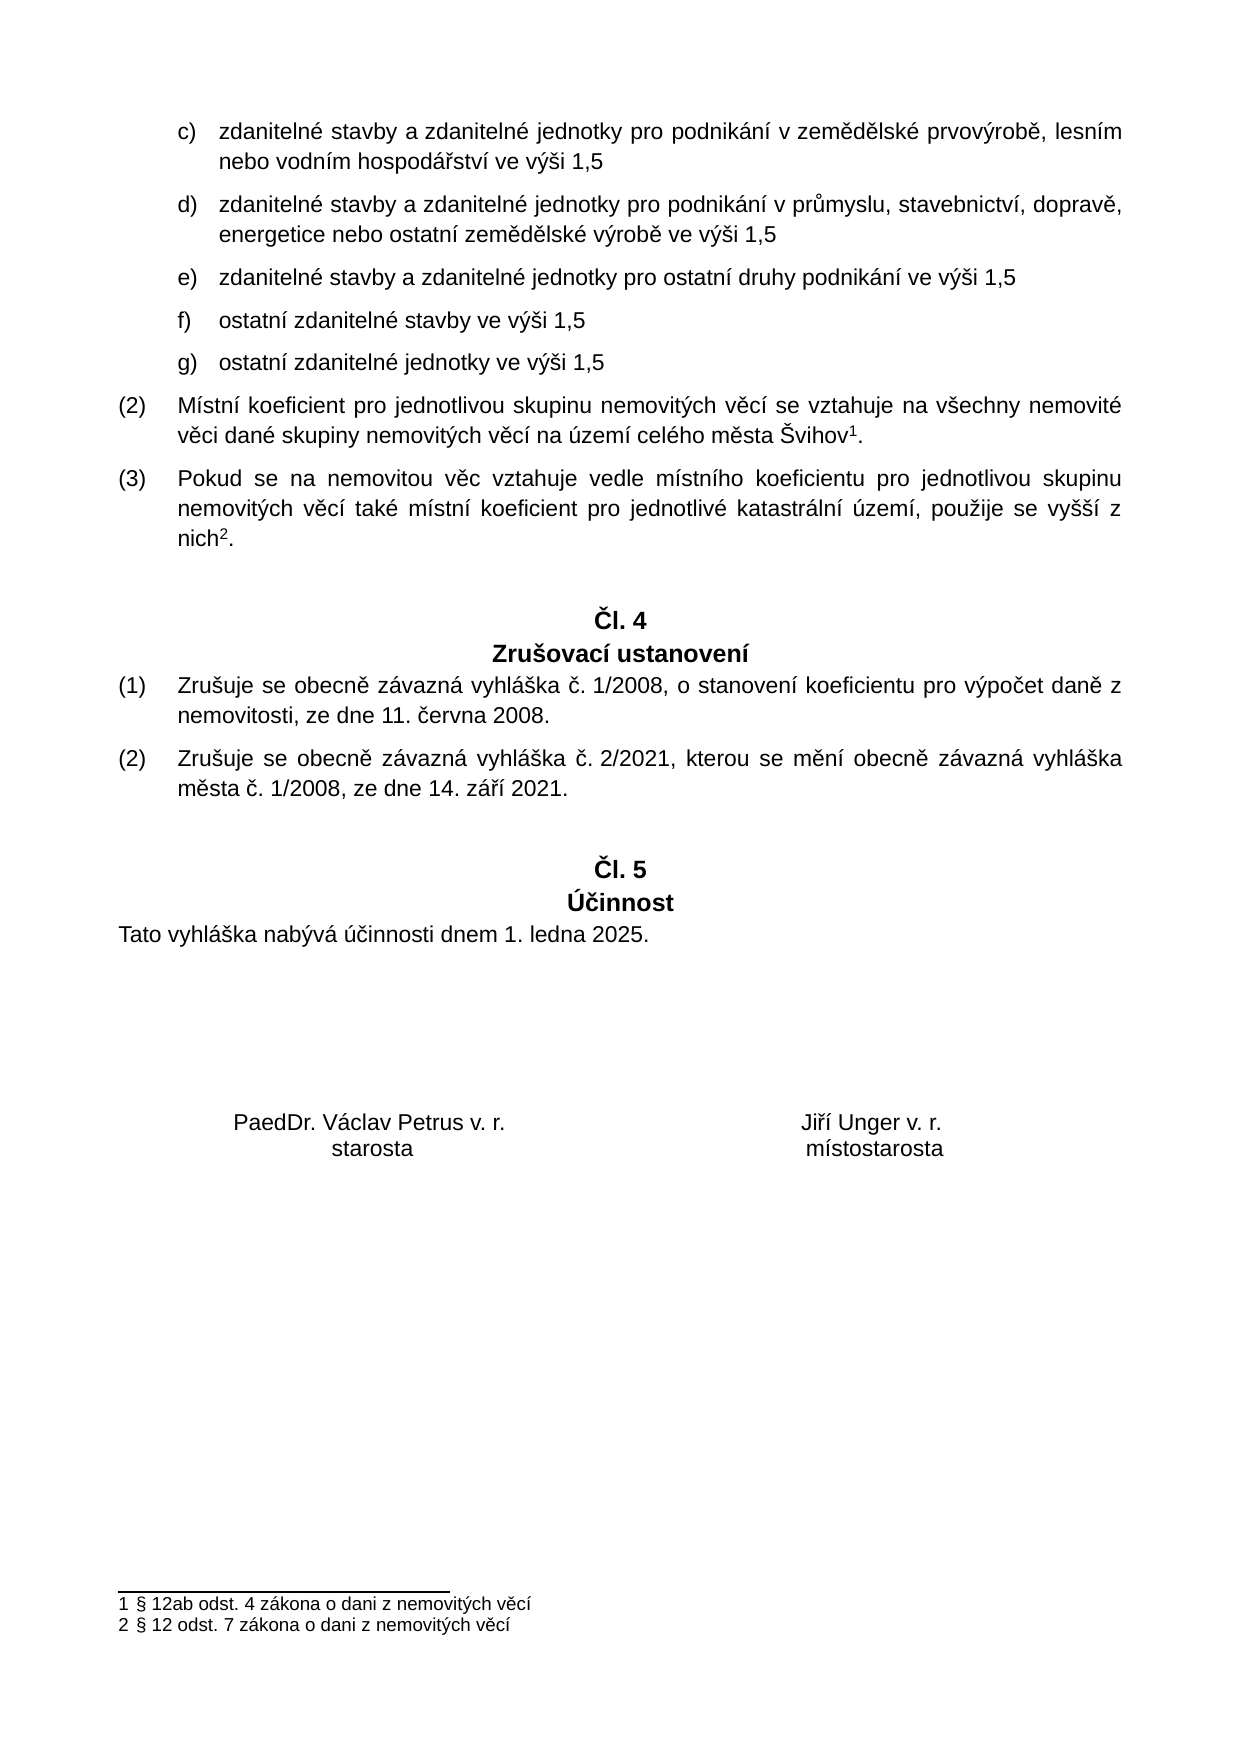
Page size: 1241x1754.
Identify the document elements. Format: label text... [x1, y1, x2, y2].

text Tato vyhláška nabývá účinnosti dnem 1. ledna 2025. [118, 921, 1122, 947]
list zdanitelné stavby a zdanitelné jednotky pro ostatní druhy podnikání ve výši 1,5 [177, 264, 1122, 290]
list § 12ab odst. 4 zákona o dani z nemovitých věcí [118, 1592, 1122, 1614]
list Zrušuje se obecně závazná vyhláška č. 1/2008, o stanovení koeficientu pro výpočet daně z nemovitosti, ze dne 11. června 2008. [118, 672, 1122, 728]
list zdanitelné stavby a zdanitelné jednotky pro podnikání v zemědělské prvovýrobě, lesním nebo vodním hospodářství ve výši 1,5 [177, 118, 1122, 175]
table_cell [118, 1167, 620, 1285]
list Pokud se na nemovitou věc vztahuje vedle místního koeficientu pro jednotlivou skupinu nemovitých věcí také místní koeficient pro jednotlivé katastrální území, použije se vyšší z nich. [118, 465, 1122, 552]
table_header PaedDr. Václav Petrus v. r. starosta [118, 1049, 620, 1167]
list zdanitelné stavby a zdanitelné jednotky pro podnikání v průmyslu, stavebnictví, dopravě, energetice nebo ostatní zemědělské výrobě ve výši 1,5 [177, 191, 1122, 248]
list Místní koeficient pro jednotlivou skupinu nemovitých věcí se vztahuje na všechny nemovité věci dané skupiny nemovitých věcí na území celého města Švihov. [118, 392, 1122, 449]
list § 12 odst. 7 zákona o dani z nemovitých věcí [118, 1614, 1122, 1635]
list ostatní zdanitelné jednotky ve výši 1,5 [177, 349, 1122, 376]
list ostatní zdanitelné stavby ve výši 1,5 [177, 307, 1122, 333]
subtitle Čl. 5 Účinnost [118, 855, 1122, 917]
table_header Jiří Unger v. r. místostarosta [620, 1049, 1122, 1167]
list Zrušuje se obecně závazná vyhláška č. 2/2021, kterou se mění obecně závazná vyhláška města č. 1/2008, ze dne 14. září 2021. [118, 744, 1122, 801]
subtitle Čl. 4 Zrušovací ustanovení [118, 606, 1122, 667]
table_cell [620, 1167, 1122, 1285]
